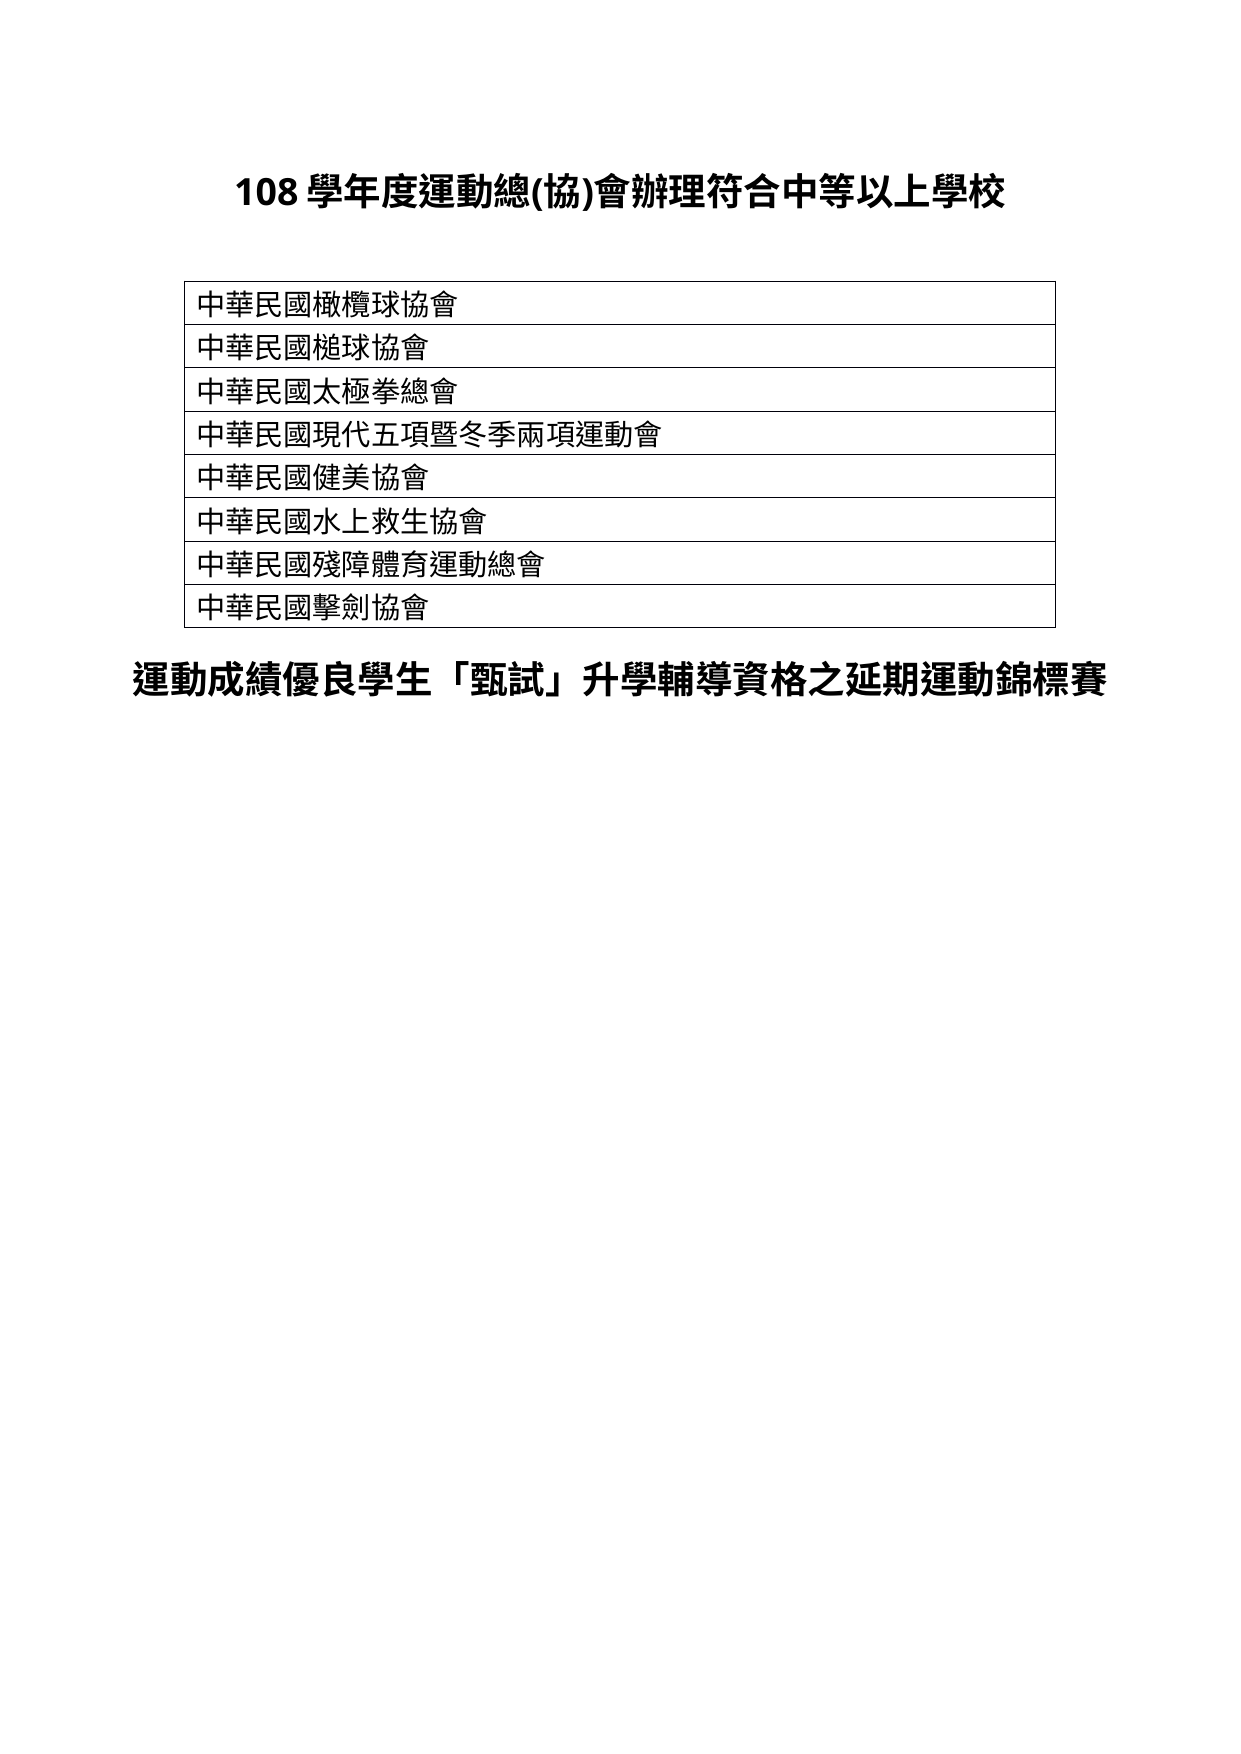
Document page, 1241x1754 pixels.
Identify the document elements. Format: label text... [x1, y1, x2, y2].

table_cell 中華民國水上救生協會 [185, 498, 1055, 541]
text 運動成績優良學生「甄試」升學輔導資格之延期運動錦標賽 [130, 221, 1110, 708]
table_cell 中華民國現代五項暨冬季兩項運動會 [185, 412, 1055, 454]
table_cell 中華民國太極拳總會 [185, 368, 1055, 411]
table_cell 中華民國健美協會 [185, 455, 1055, 497]
table_cell 中華民國槌球協會 [185, 325, 1055, 367]
table_cell 中華民國殘障體育運動總會 [185, 542, 1055, 584]
text 108學年度運動總(協)會辦理符合中等以上學校 [130, 146, 1110, 221]
table_cell 中華民國擊劍協會 [185, 585, 1055, 627]
table_header 中華民國橄欖球協會 [185, 282, 1055, 324]
